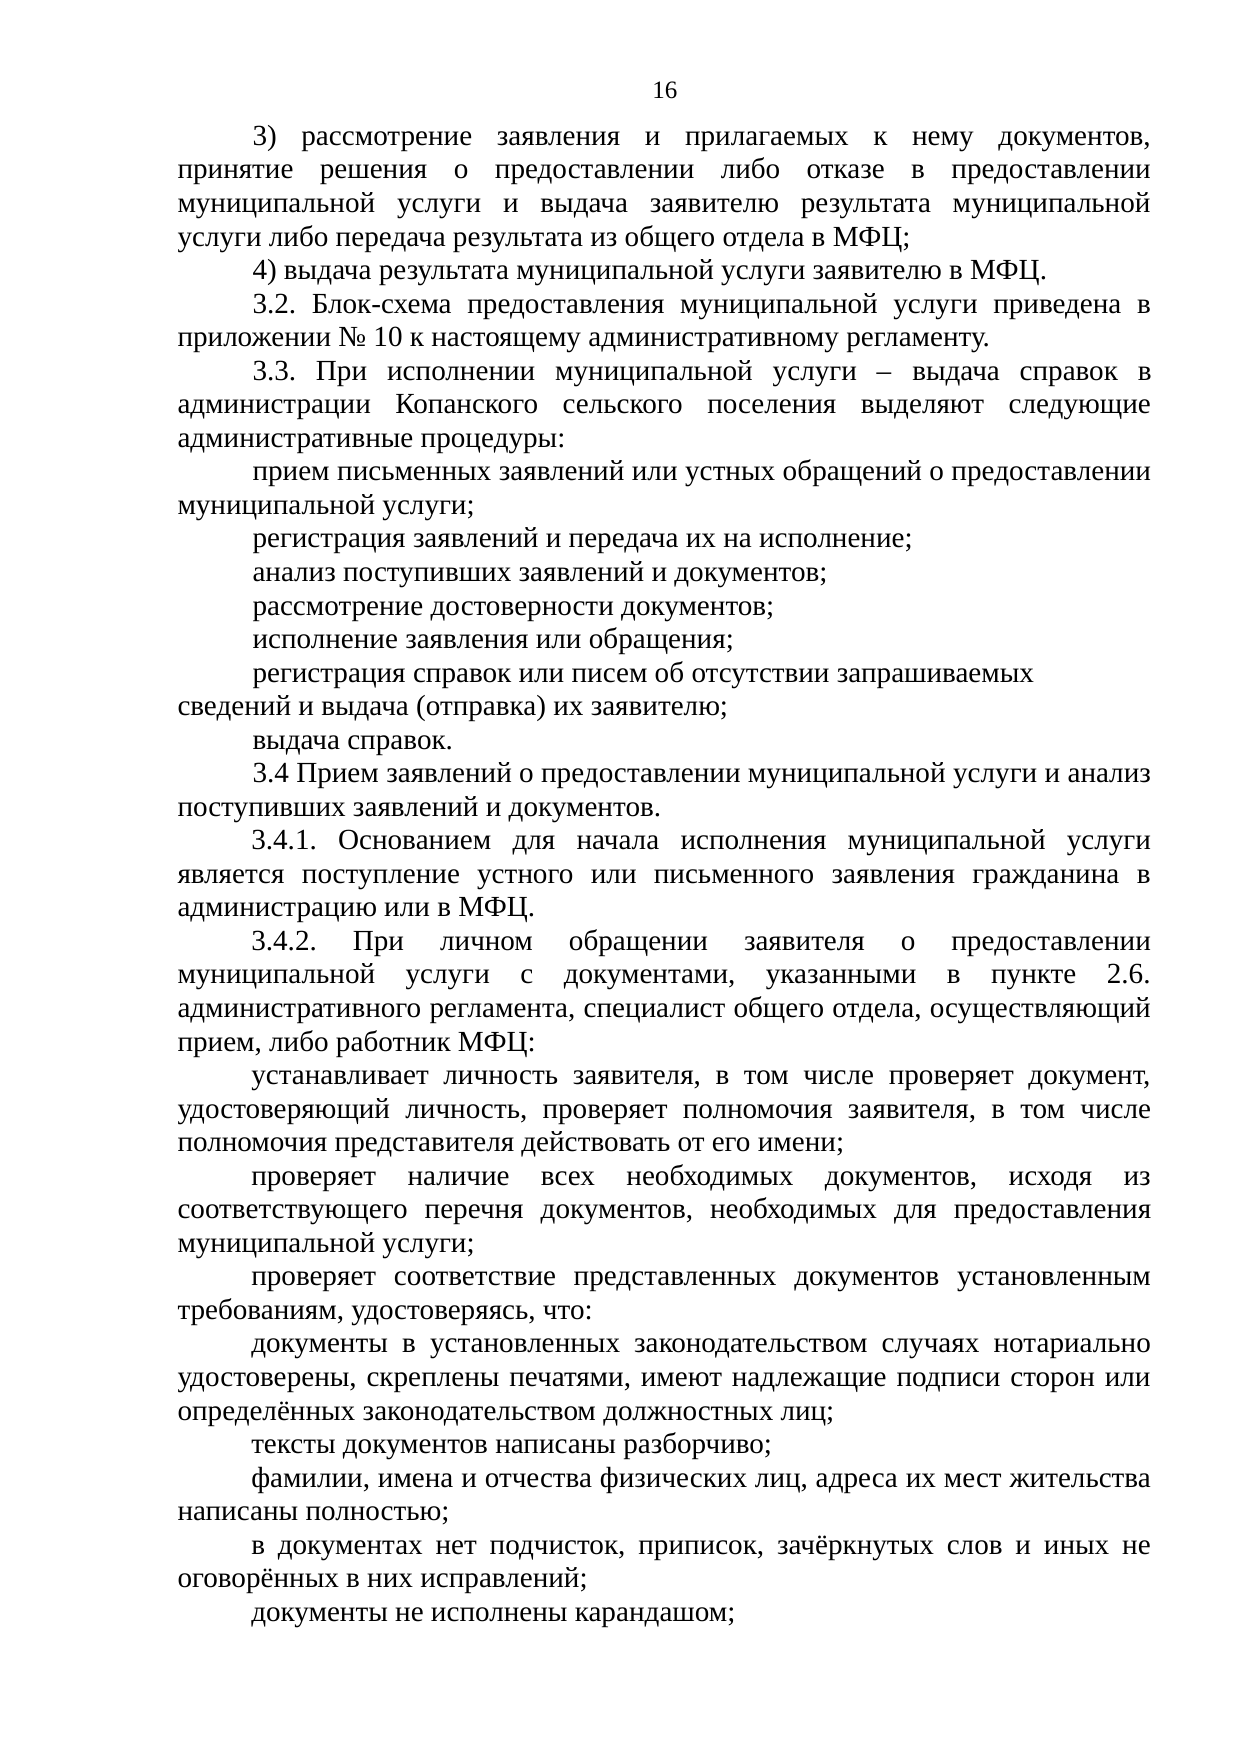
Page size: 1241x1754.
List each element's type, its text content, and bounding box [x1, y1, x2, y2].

text регистрация справок или писем об отсутствии запрашиваемых сведений и выдача (отправка) их заявителю; [177, 655, 1152, 722]
text 3.2. Блок-схема предоставления муниципальной услуги приведена в приложении № 10 к настоящему административному регламенту. [177, 286, 1152, 353]
text документы в установленных законодательством случаях нотариально удостоверены, скреплены печатями, имеют надлежащие подписи сторон или определённых законодательством должностных лиц; [177, 1326, 1152, 1426]
text анализ поступивших заявлений и документов; [177, 554, 1152, 588]
text устанавливает личность заявителя, в том числе проверяет документ, удостоверяющий личность, проверяет полномочия заявителя, в том числе полномочия представителя действовать от его имени; [177, 1057, 1152, 1158]
text исполнение заявления или обращения; [177, 621, 1152, 655]
text 3.4 Прием заявлений о предоставлении муниципальной услуги и анализ поступивших заявлений и документов. [177, 755, 1152, 822]
text регистрация заявлений и передача их на исполнение; [177, 521, 1152, 554]
text 4) выдача результата муниципальной услуги заявителю в МФЦ. [177, 252, 1152, 286]
text выдача справок. [177, 722, 1152, 755]
text фамилии, имена и отчества физических лиц, адреса их мест жительства написаны полностью; [177, 1460, 1152, 1527]
text 3.3. При исполнении муниципальной услуги – выдача справок в администрации Копанского сельского поселения выделяют следующие административные процедуры: [177, 353, 1152, 453]
text рассмотрение достоверности документов; [177, 588, 1152, 621]
text 3.4.2. При личном обращении заявителя о предоставлении муниципальной услуги с документами, указанными в пункте 2.6. административного регламента, специалист общего отдела, осуществляющий прием, либо работник МФЦ: [177, 923, 1152, 1057]
text 3) рассмотрение заявления и прилагаемых к нему документов, принятие решения о предоставлении либо отказе в предоставлении муниципальной услуги и выдача заявителю результата муниципальной услуги либо передача результата из общего отдела в МФЦ; [177, 118, 1152, 252]
text в документах нет подчисток, приписок, зачёркнутых слов и иных не оговорённых в них исправлений; [177, 1527, 1152, 1594]
text тексты документов написаны разборчиво; [177, 1426, 1152, 1460]
text проверяет соответствие представленных документов установленным требованиям, удостоверяясь, что: [177, 1258, 1152, 1326]
text прием письменных заявлений или устных обращений о предоставлении муниципальной услуги; [177, 453, 1152, 521]
text документы не исполнены карандашом; [177, 1594, 1152, 1627]
text 3.4.1. Основанием для начала исполнения муниципальной услуги является поступление устного или письменного заявления гражданина в администрацию или в МФЦ. [177, 822, 1152, 923]
text проверяет наличие всех необходимых документов, исходя из соответствующего перечня документов, необходимых для предоставления муниципальной услуги; [177, 1158, 1152, 1258]
